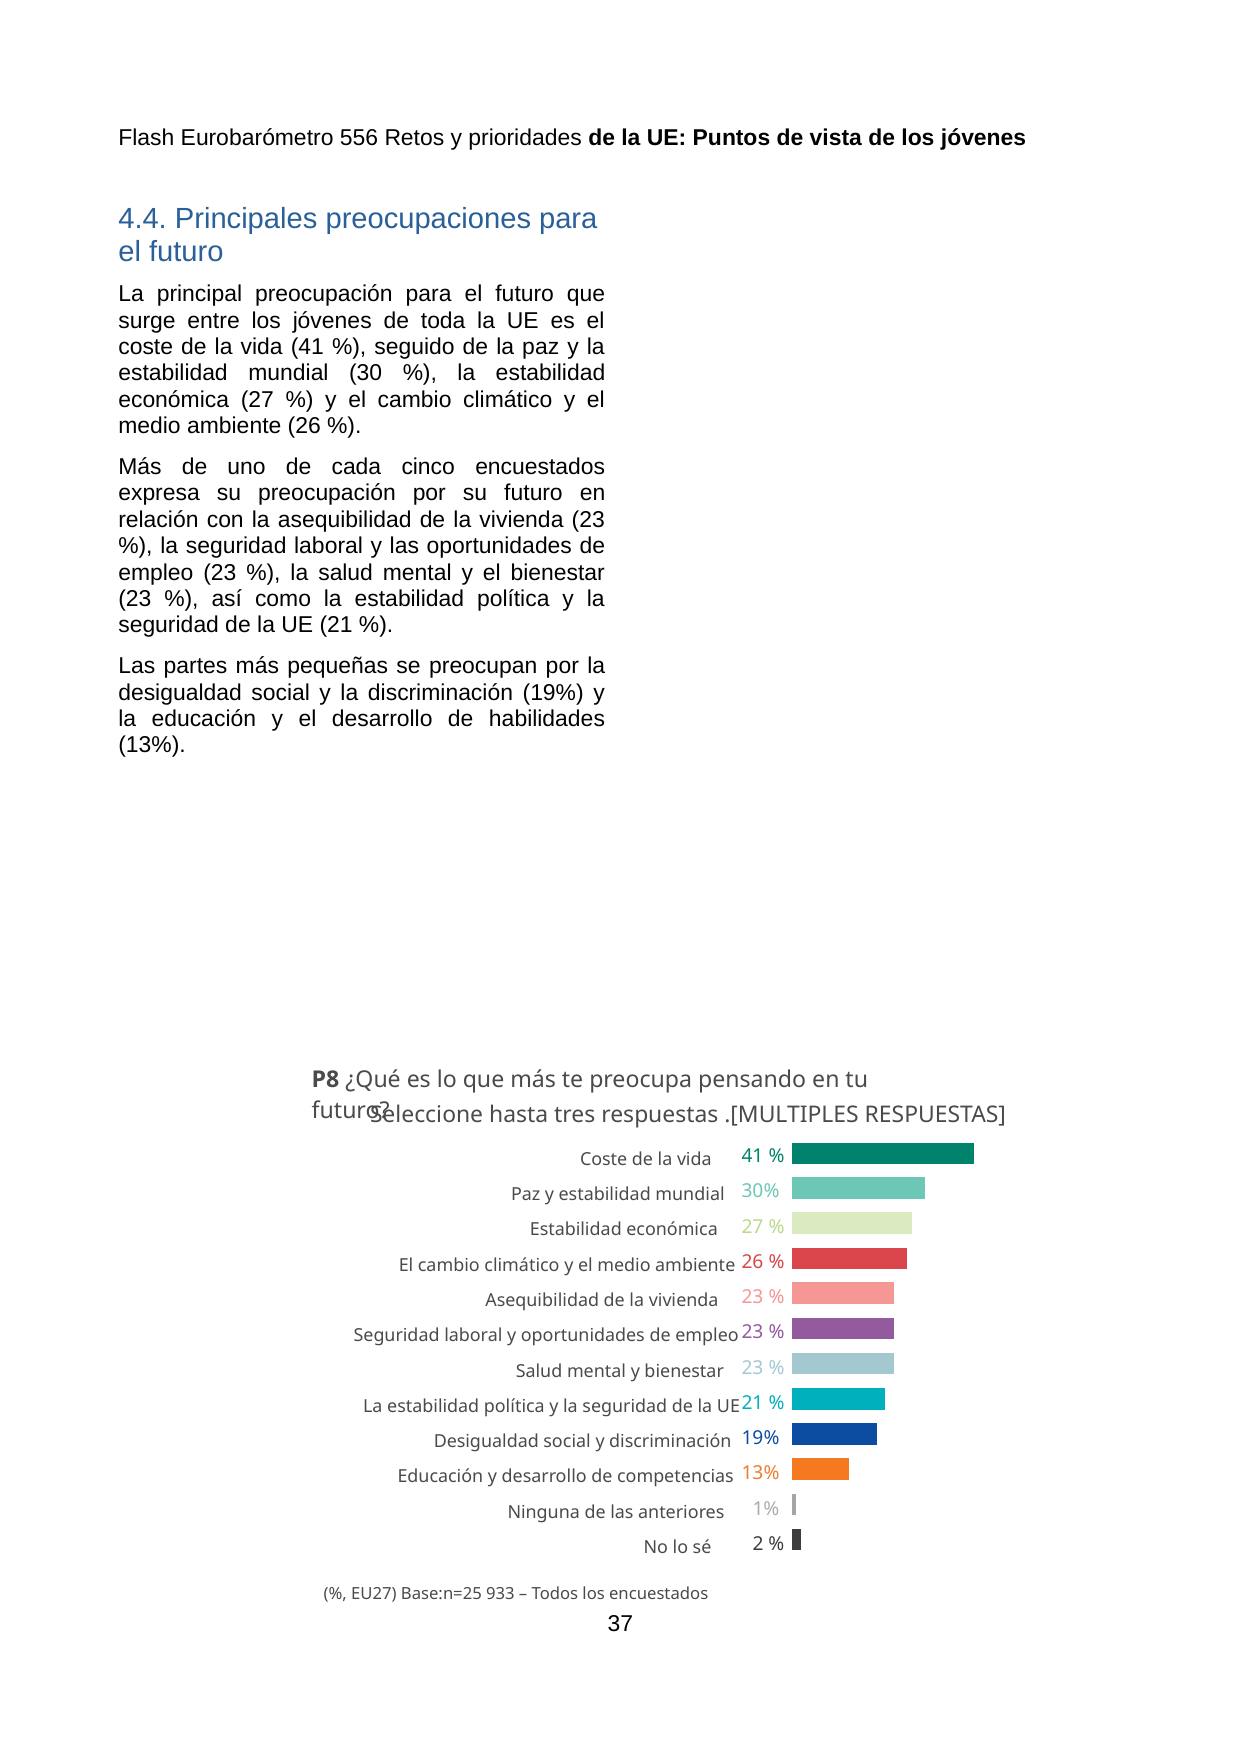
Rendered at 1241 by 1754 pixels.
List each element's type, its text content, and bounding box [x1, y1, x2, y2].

text Más de uno de cada cinco encuestados expresa su preocupación por su futuro en relación con la asequibilidad de la vivienda (23 %), la seguridad laboral y las oportunidades de empleo (23 %), la salud mental y el bienestar (23 %), así como la estabilidad política y la seguridad de la UE (21 %). [118, 453, 605, 637]
text La principal preocupación para el futuro que surge entre los jóvenes de toda la UE es el coste de la vida (41 %), seguido de la paz y la estabilidad mundial (30 %), la estabilidad económica (27 %) y el cambio climático y el medio ambiente (26 %). [118, 280, 605, 438]
subtitle 4.4. Principales preocupaciones para el futuro [118, 201, 605, 268]
text Las partes más pequeñas se preocupan por la desigualdad social y la discriminación (19%) y la educación y el desarrollo de habilidades (13%). [118, 652, 605, 757]
